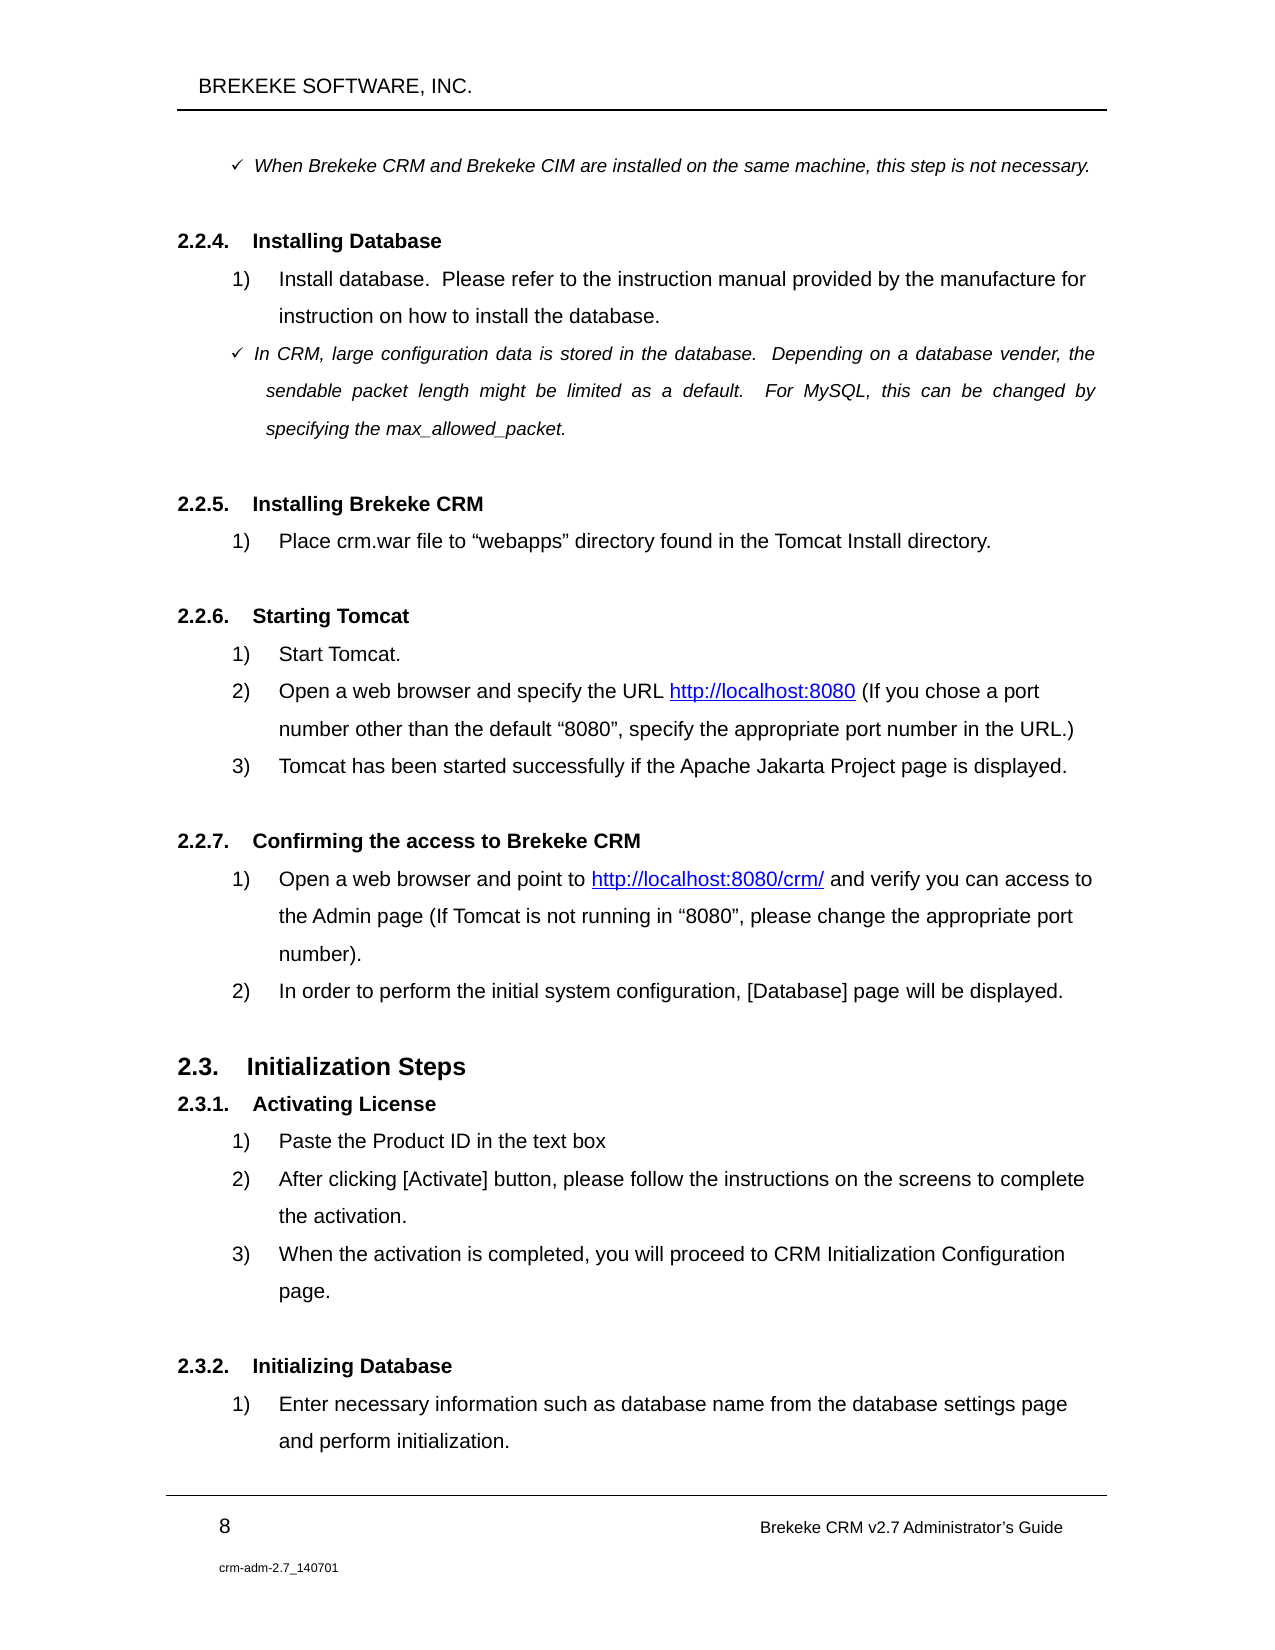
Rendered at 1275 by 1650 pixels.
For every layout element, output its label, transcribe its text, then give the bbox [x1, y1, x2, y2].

list Open a web browser and point to http://localhost:8080/crm/ and verify you can access to the Admin page (If Tomcat is not running in “8080”, please change the appropriate port number). [232, 860, 1098, 973]
subtitle Initializing Database [177, 1348, 1098, 1385]
subtitle Installing Brekeke CRM [177, 485, 1098, 523]
list Install database. Please refer to the instruction manual provided by the manufacture for instruction on how to install the database. [232, 260, 1098, 335]
subtitle Activating License [177, 1085, 1098, 1123]
list After clicking [Activate] button, please follow the instructions on the screens to complete the activation. [232, 1160, 1098, 1235]
list Place crm.war file to “webapps” directory found in the Tomcat Install directory. [232, 523, 1098, 560]
list Enter necessary information such as database name from the database settings page and perform initialization. [232, 1385, 1098, 1460]
list When the activation is completed, you will proceed to CRM Initialization Configuration page. [232, 1235, 1098, 1310]
list Start Tomcat. [232, 635, 1098, 673]
subtitle Initialization Steps [177, 1048, 1098, 1085]
list Paste the Product ID in the text box [232, 1123, 1098, 1160]
list In order to perform the initial system configuration, [Database] page will be displayed. [232, 973, 1098, 1010]
list When Brekeke CRM and Brekeke CIM are installed on the same machine, this step is not necessary. [230, 148, 1098, 185]
list Open a web browser and specify the URL http://localhost:8080 (If you chose a port number other than the default “8080”, specify the appropriate port number in the URL.) [232, 673, 1098, 748]
list Tomcat has been started successfully if the Apache Jakarta Project page is displayed. [232, 748, 1098, 785]
subtitle Starting Tomcat [177, 598, 1098, 635]
subtitle Confirming the access to Brekeke CRM [177, 823, 1098, 860]
subtitle Installing Database [177, 223, 1098, 260]
list In CRM, large configuration data is stored in the database. Depending on a database vender, the sendable packet length might be limited as a default. For MySQL, this can be changed by specifying the max_allowed_packet. [230, 335, 1098, 448]
